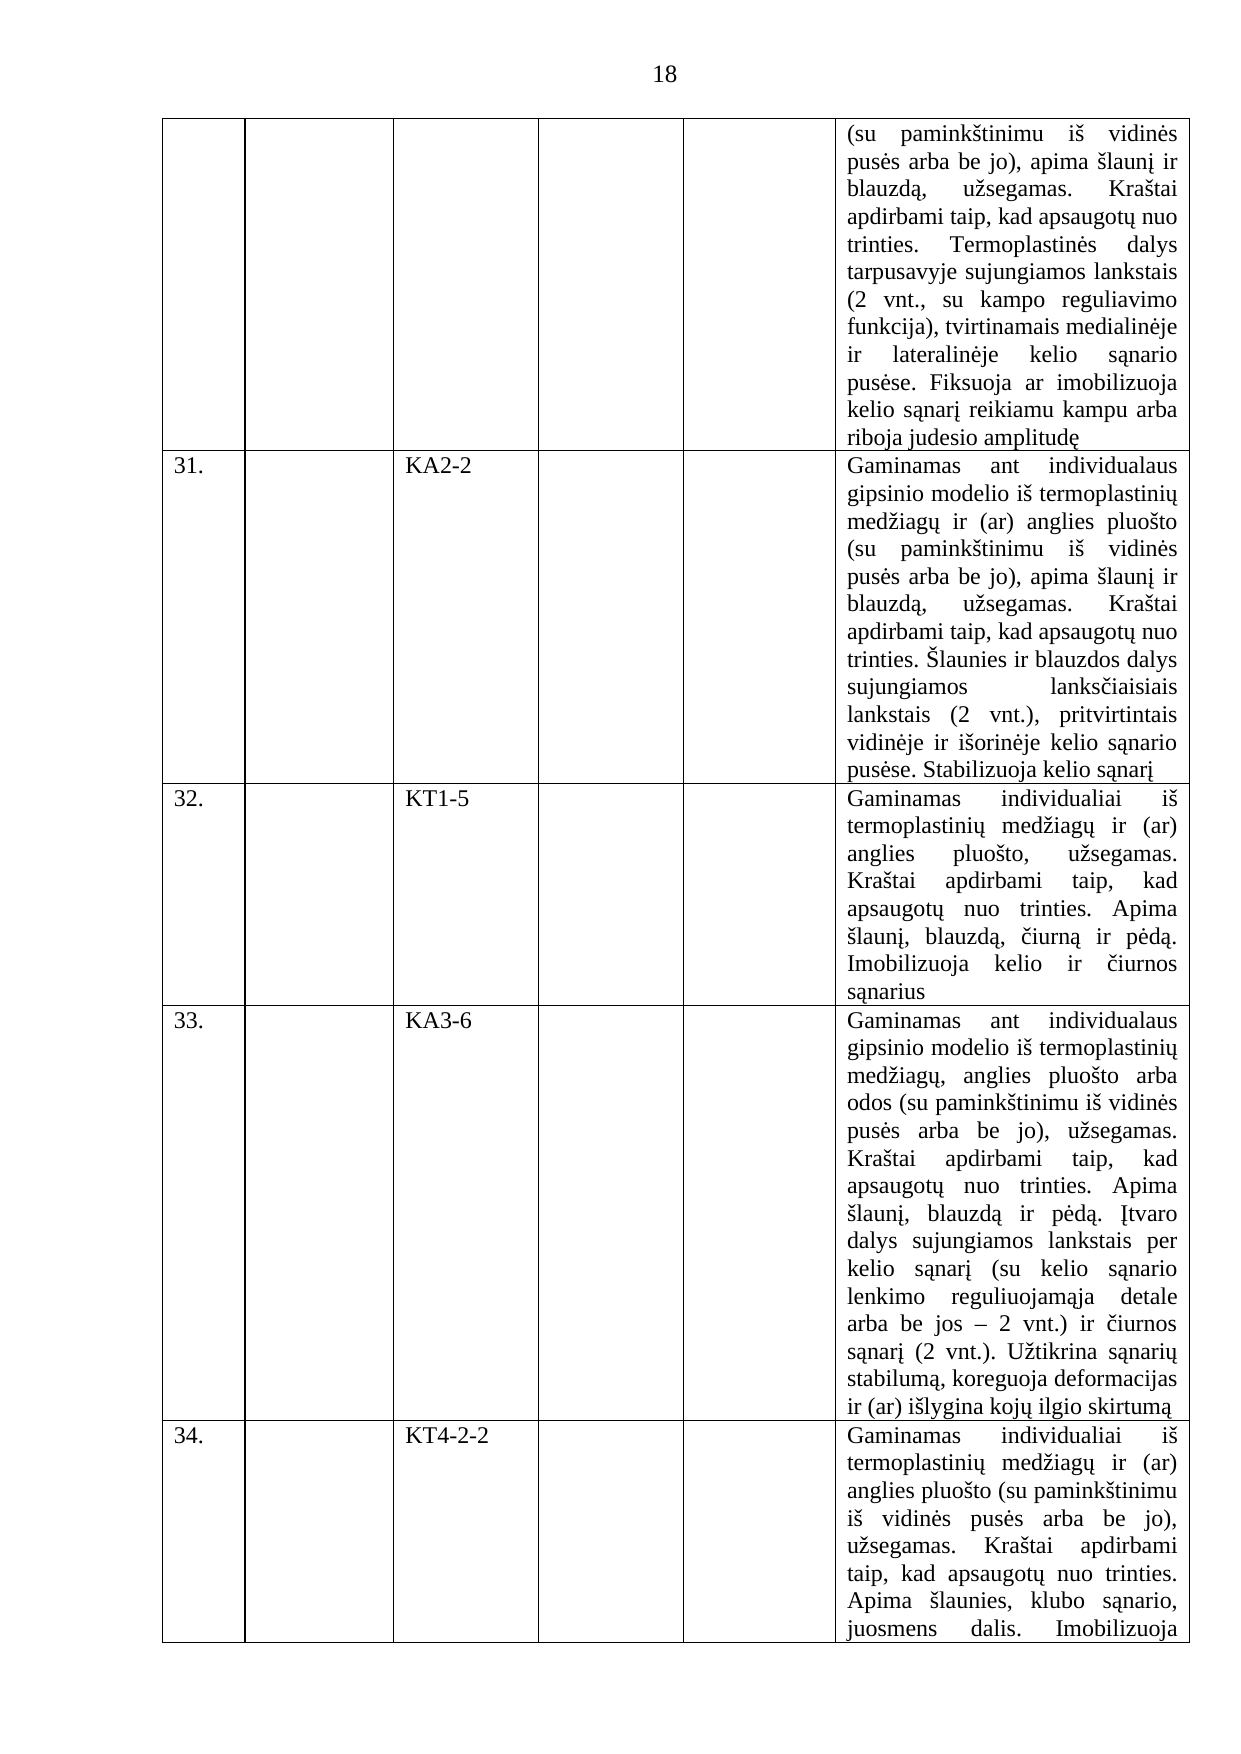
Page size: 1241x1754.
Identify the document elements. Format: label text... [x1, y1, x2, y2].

table_cell KA2-2 [394, 451, 538, 783]
table_cell [539, 1421, 683, 1642]
table_cell [246, 1006, 393, 1420]
table_cell [246, 1421, 393, 1642]
table_cell [684, 451, 835, 783]
table_cell 31. [163, 451, 244, 783]
table_cell Gaminamas ant individualaus gipsinio modelio iš termoplastinių medžiagų, anglies pluošto arba odos (su paminkštinimu iš vidinės pusės arba be jo), užsegamas. Kraštai apdirbami taip, kad apsaugotų nuo trinties. Apima šlaunį, blauzdą ir pėdą. Įtvaro dalys sujungiamos lankstais per kelio sąnarį (su kelio sąnario lenkimo reguliuojamąja detale arba be jos – 2 vnt.) ir čiurnos sąnarį (2 vnt.). Užtikrina sąnarių stabilumą, koreguoja deformacijas ir (ar) išlygina kojų ilgio skirtumą [836, 1006, 1189, 1420]
table_cell Gaminamas ant individualaus gipsinio modelio iš termoplastinių medžiagų ir (ar) anglies pluošto (su paminkštinimu iš vidinės pusės arba be jo), apima šlaunį ir blauzdą, užsegamas. Kraštai apdirbami taip, kad apsaugotų nuo trinties. Šlaunies ir blauzdos dalys sujungiamos lanksčiaisiais lankstais (2 vnt.), pritvirtintais vidinėje ir išorinėje kelio sąnario pusėse. Stabilizuoja kelio sąnarį [836, 451, 1189, 783]
table_cell KT4-2-2 [394, 1421, 538, 1642]
table_cell [684, 119, 835, 450]
table_cell [539, 1006, 683, 1420]
table_cell 32. [163, 784, 244, 1004]
table_cell [539, 784, 683, 1004]
table_cell KA3-6 [394, 1006, 538, 1420]
table_cell [539, 451, 683, 783]
table_cell [394, 119, 538, 450]
table_cell KT1-5 [394, 784, 538, 1004]
table_cell [684, 1006, 835, 1420]
table_cell [539, 119, 683, 450]
table_cell [246, 119, 393, 450]
table_cell Gaminamas individualiai iš termoplastinių medžiagų ir (ar) anglies pluošto, užsegamas. Kraštai apdirbami taip, kad apsaugotų nuo trinties. Apima šlaunį, blauzdą, čiurną ir pėdą. Imobilizuoja kelio ir čiurnos sąnarius [836, 784, 1189, 1004]
table_cell 34. [163, 1421, 244, 1642]
table_cell [684, 784, 835, 1004]
table_cell [246, 784, 393, 1004]
table_cell (su paminkštinimu iš vidinės pusės arba be jo), apima šlaunį ir blauzdą, užsegamas. Kraštai apdirbami taip, kad apsaugotų nuo trinties. Termoplastinės dalys tarpusavyje sujungiamos lankstais (2 vnt., su kampo reguliavimo funkcija), tvirtinamais medialinėje ir lateralinėje kelio sąnario pusėse. Fiksuoja ar imobilizuoja kelio sąnarį reikiamu kampu arba riboja judesio amplitudę [836, 119, 1189, 450]
table_cell [246, 451, 393, 783]
table_cell 33. [163, 1006, 244, 1420]
table_cell [684, 1421, 835, 1642]
table_cell Gaminamas individualiai iš termoplastinių medžiagų ir (ar) anglies pluošto (su paminkštinimu iš vidinės pusės arba be jo), užsegamas. Kraštai apdirbami taip, kad apsaugotų nuo trinties. Apima šlaunies, klubo sąnario, juosmens dalis. Imobilizuoja [836, 1421, 1189, 1642]
table_cell [163, 119, 244, 450]
